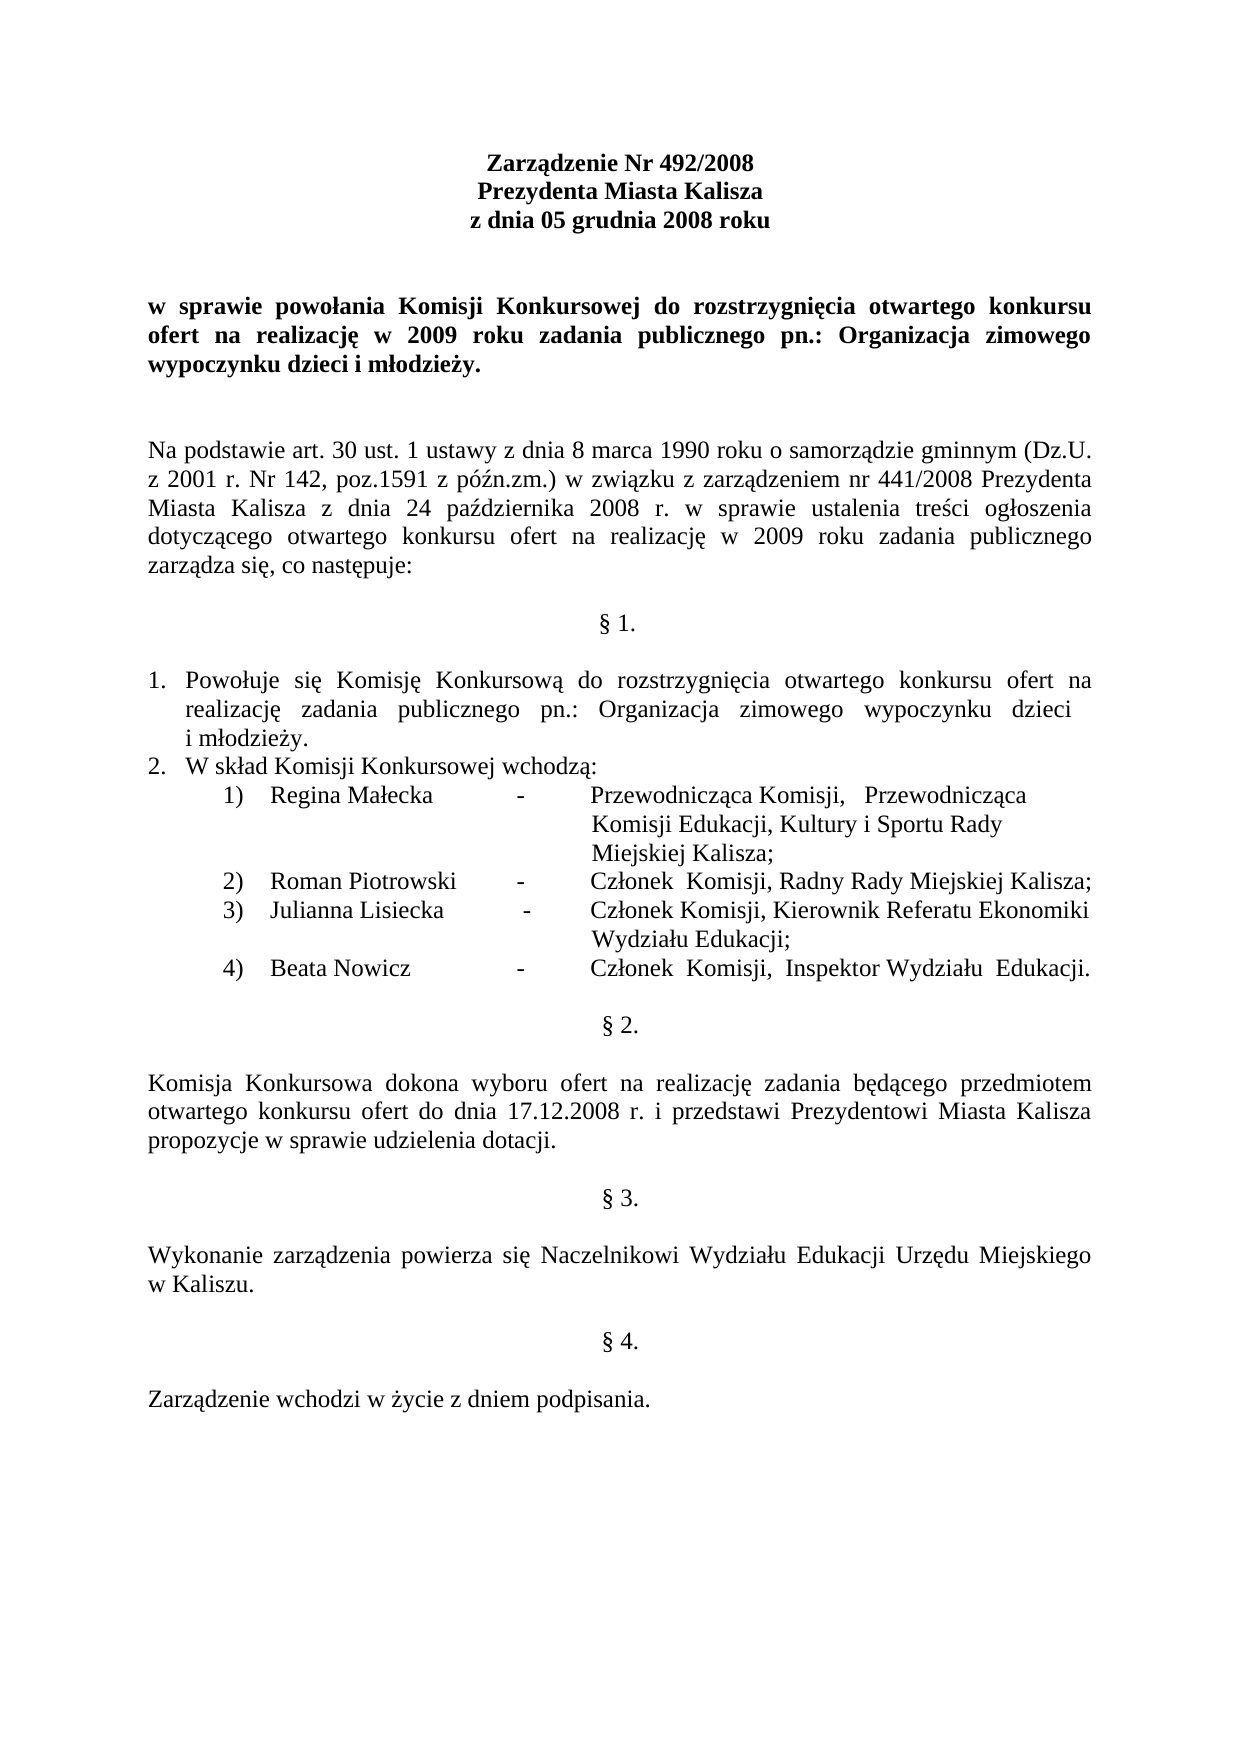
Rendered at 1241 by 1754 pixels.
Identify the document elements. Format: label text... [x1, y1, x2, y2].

text § 4. [148, 1326, 1092, 1355]
text Na podstawie art. 30 ust. 1 ustawy z dnia 8 marca 1990 roku o samorządzie gminnym (Dz.U. z 2001 r. Nr 142, poz.1591 z późn.zm.) w związku z zarządzeniem nr 441/2008 Prezydenta Miasta Kalisza z dnia 24 października 2008 r. w sprawie ustalenia treści ogłoszenia dotyczącego otwartego konkursu ofert na realizację w 2009 roku zadania publicznego zarządza się, co następuje: [148, 435, 1092, 579]
text Komisji Edukacji, Kultury i Sportu Rady [223, 809, 1092, 838]
text w sprawie powołania Komisji Konkursowej do rozstrzygnięcia otwartego konkursu ofert na realizację w 2009 roku zadania publicznego pn.: Organizacja zimowego wypoczynku dzieci i młodzieży. [148, 291, 1092, 378]
text § 2. [148, 1010, 1092, 1039]
text Prezydenta Miasta Kalisza [148, 176, 1092, 205]
list Regina Małecka - Przewodnicząca Komisji, Przewodnicząca [223, 780, 1092, 809]
list Powołuje się Komisję Konkursową do rozstrzygnięcia otwartego konkursu ofert na realizację zadania publicznego pn.: Organizacja zimowego wypoczynku dzieci i młodzieży. [148, 665, 1092, 751]
list Roman Piotrowski - Członek Komisji, Radny Rady Miejskiej Kalisza; [223, 866, 1092, 895]
list W skład Komisji Konkursowej wchodzą: [148, 751, 1092, 780]
text Komisja Konkursowa dokona wyboru ofert na realizację zadania będącego przedmiotem otwartego konkursu ofert do dnia 17.12.2008 r. i przedstawi Prezydentowi Miasta Kalisza propozycje w sprawie udzielenia dotacji. [148, 1068, 1092, 1154]
text Wydziału Edukacji; [223, 924, 1092, 953]
text Zarządzenie wchodzi w życie z dniem podpisania. [148, 1384, 1092, 1413]
text z dnia 05 grudnia 2008 roku [148, 205, 1092, 234]
text Wykonanie zarządzenia powierza się Naczelnikowi Wydziału Edukacji Urzędu Miejskiego w Kaliszu. [148, 1240, 1092, 1298]
text Zarządzenie Nr 492/2008 [148, 148, 1092, 176]
list Beata Nowicz - Członek Komisji, Inspektor Wydziału Edukacji. [223, 953, 1092, 981]
list Julianna Lisiecka - Członek Komisji, Kierownik Referatu Ekonomiki [223, 895, 1092, 924]
text Miejskiej Kalisza; [223, 838, 1092, 866]
text § 3. [148, 1183, 1092, 1211]
text § 1. [148, 608, 1092, 636]
